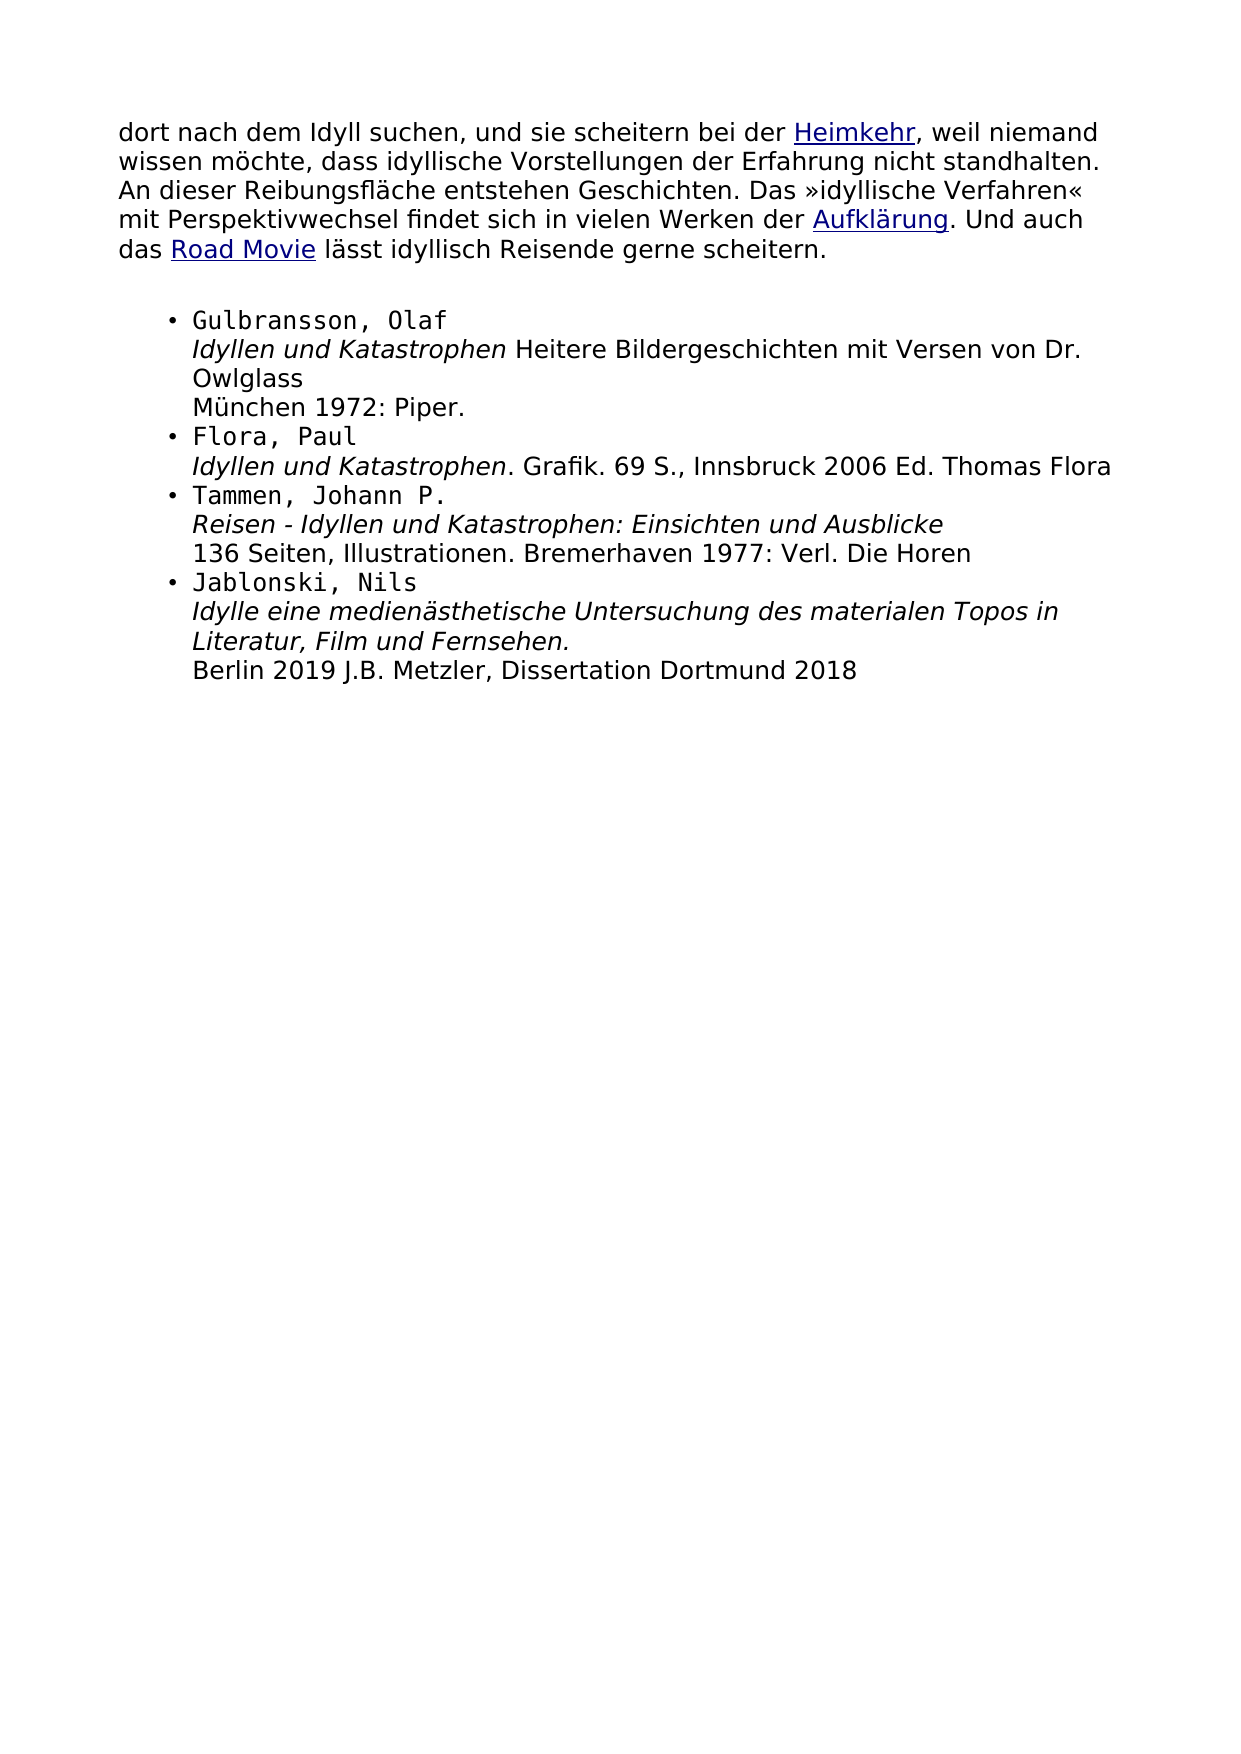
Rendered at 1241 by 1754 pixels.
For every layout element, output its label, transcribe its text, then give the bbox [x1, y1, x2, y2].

text dort nach dem Idyll suchen, und sie scheitern bei der Heimkehr, weil niemand wissen möchte, dass idyllische Vorstellungen der Erfahrung nicht standhalten. An dieser Reibungsfläche entstehen Geschichten. Das »idyllische Verfahren« mit Perspektivwechsel findet sich in vielen Werken der Aufklärung. Und auch das Road Movie lässt idyllisch Reisende gerne scheitern. [118, 118, 1122, 264]
list Gulbransson, Olaf Idyllen und Katastrophen Heitere Bildergeschichten mit Versen von Dr. Owlglass München 1972: Piper. [177, 306, 1122, 423]
list Jablonski, Nils Idylle eine medienästhetische Untersuchung des materialen Topos in Literatur, Film und Fernsehen. Berlin 2019 J.B. Metzler, Dissertation Dortmund 2018 [177, 568, 1122, 685]
list Tammen, Johann P. Reisen - Idyllen und Katastrophen: Einsichten und Ausblicke 136 Seiten, Illustrationen. Bremerhaven 1977: Verl. Die Horen [177, 481, 1122, 568]
list Flora, Paul Idyllen und Katastrophen. Grafik. 69 S., Innsbruck 2006 Ed. Thomas Flora [177, 423, 1122, 481]
